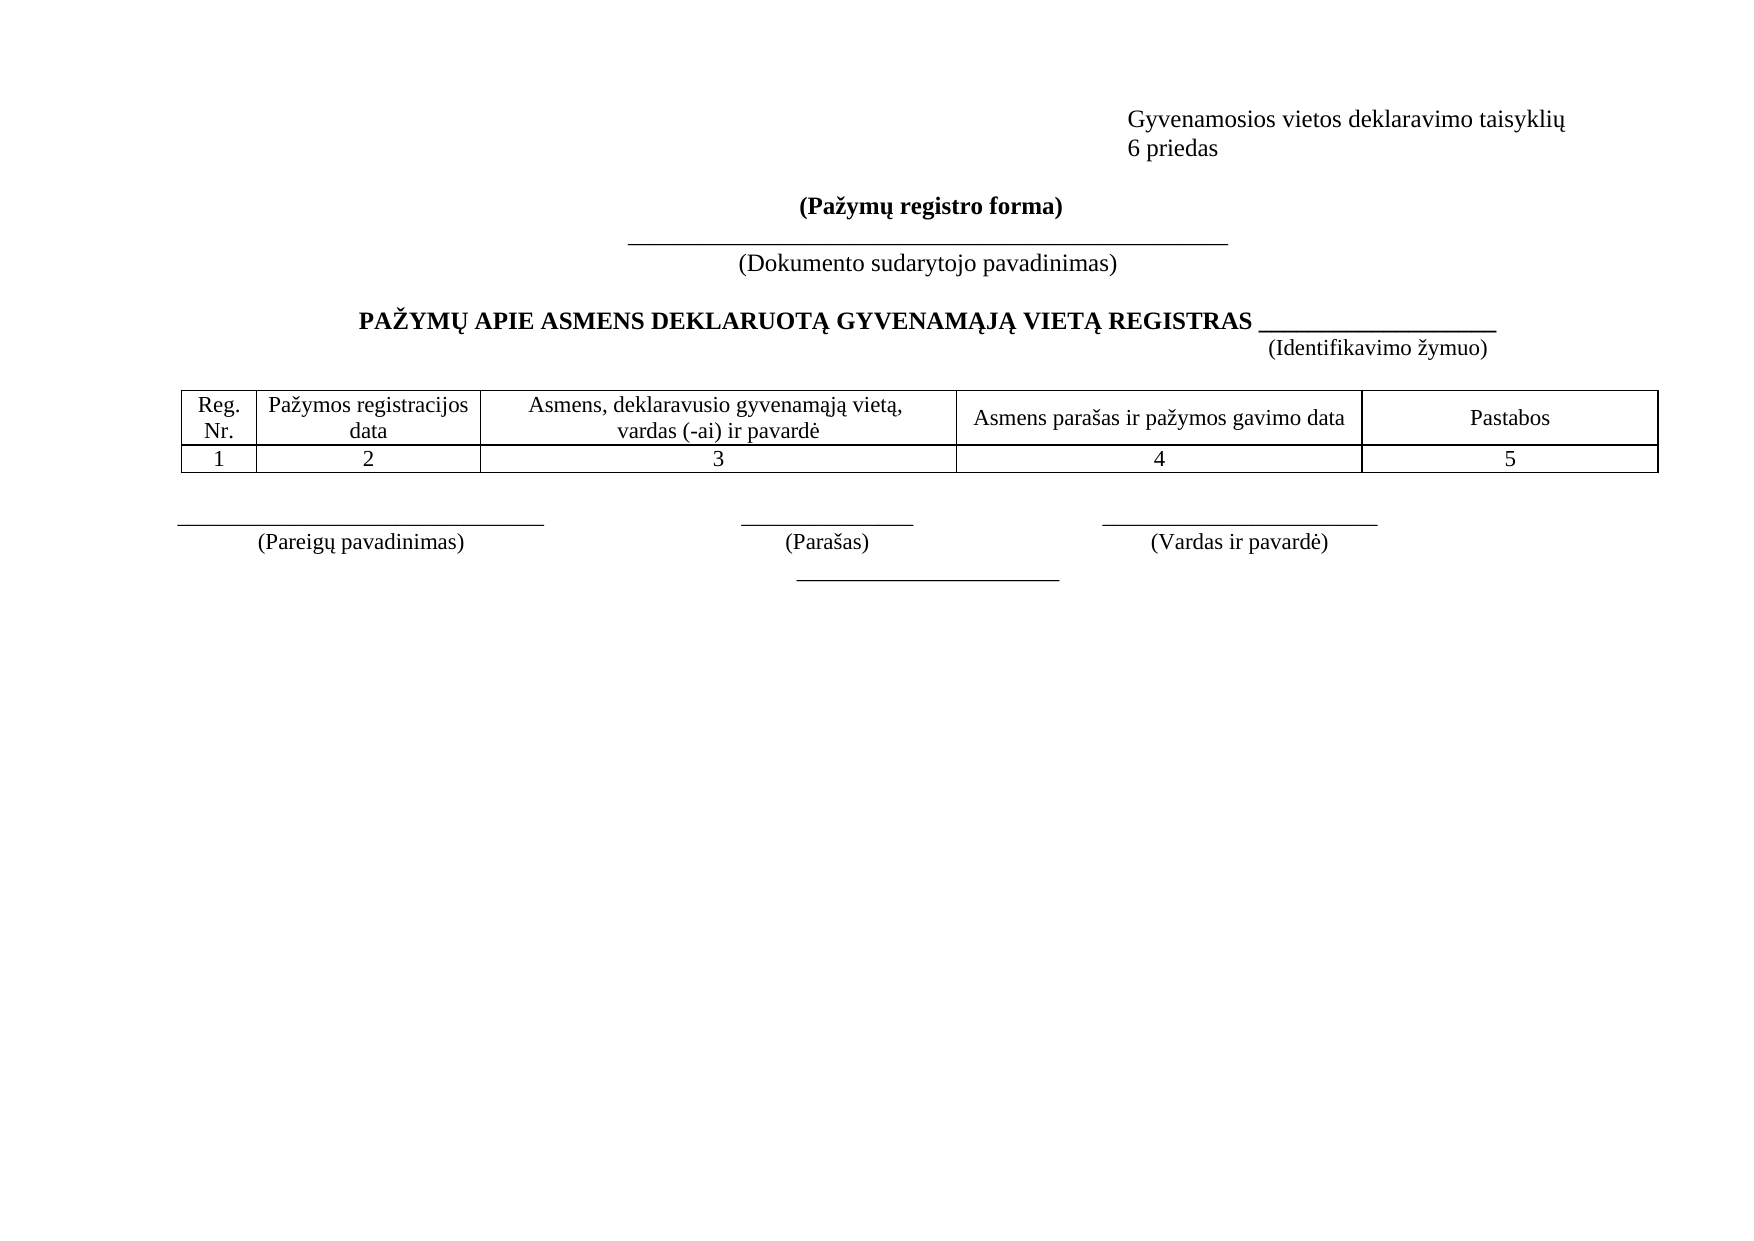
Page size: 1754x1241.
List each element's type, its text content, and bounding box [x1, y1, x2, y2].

text (Pareigų pavadinimas) (Parašas) (Vardas ir pavardė) [258, 528, 1678, 555]
table_cell 3 [952, 446, 956, 472]
table_cell 1 [252, 446, 256, 472]
text PAŽYMŲ APIE ASMENS DEKLARUOTĄ GYVENAMĄJĄ VIETĄ REGISTRAS ___________________ [177, 306, 1678, 334]
text _____________________ [177, 555, 1678, 583]
table_cell 2 [257, 446, 261, 472]
text (Identifikavimo žymuo) [1002, 334, 1678, 361]
text ________________________________ _______________ ________________________ [177, 502, 1678, 528]
table_cell 4 [957, 446, 961, 472]
table_cell 1 [182, 446, 186, 472]
text (Dokumento sudarytojo pavadinimas) [177, 248, 1678, 277]
table_header Reg. Nr. [252, 391, 256, 444]
table_cell 2 [476, 446, 480, 472]
text ________________________________________________ [177, 219, 1678, 248]
text (Pažymų registro forma) [177, 191, 1678, 219]
table_header Reg. Nr. [182, 391, 186, 444]
table_header Pastabos [1363, 391, 1657, 444]
text Gyvenamosios vietos deklaravimo taisyklių [1127, 104, 1678, 133]
text 6 priedas [1127, 133, 1678, 162]
table_header Asmens parašas ir pažymos gavimo data [957, 391, 1361, 444]
